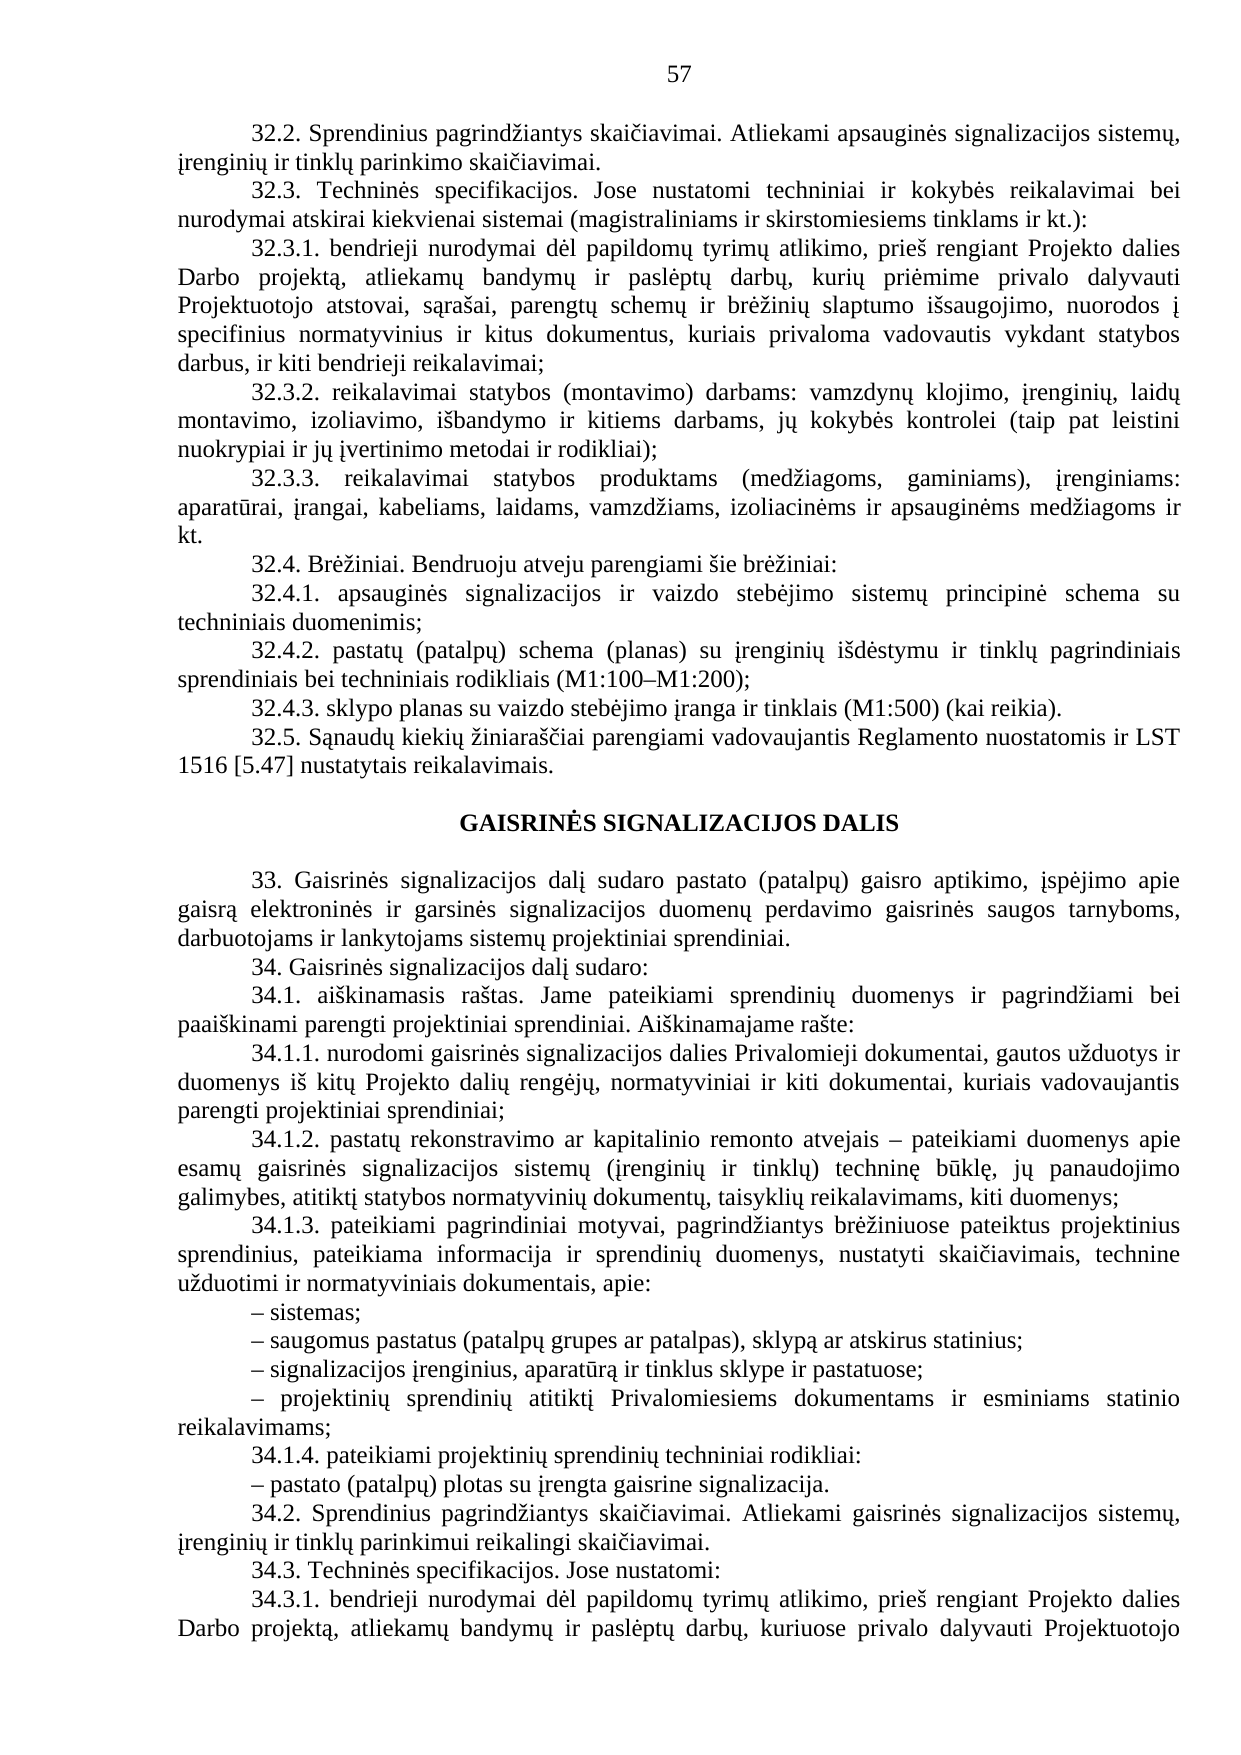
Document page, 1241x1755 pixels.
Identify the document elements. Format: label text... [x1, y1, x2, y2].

text 34.3.1. bendrieji nurodymai dėl papildomų tyrimų atlikimo, prieš rengiant Projekto dalies Darbo projektą, atliekamų bandymų ir paslėptų darbų, kuriuose privalo dalyvauti Projektuotojo [177, 1584, 1181, 1642]
text 34.1.4. pateikiami projektinių sprendinių techniniai rodikliai: [177, 1441, 1181, 1469]
text 32.3.3. reikalavimai statybos produktams (medžiagoms, gaminiams), įrenginiams: aparatūrai, įrangai, kabeliams, laidams, vamzdžiams, izoliacinėms ir apsauginėms medžiagoms ir kt. [177, 463, 1181, 549]
text 34.3. Techninės specifikacijos. Jose nustatomi: [177, 1556, 1181, 1584]
text – pastato (patalpų) plotas su įrengta gaisrine signalizacija. [177, 1469, 1181, 1498]
text – sistemas; [177, 1297, 1181, 1326]
text 32.3.1. bendrieji nurodymai dėl papildomų tyrimų atlikimo, prieš rengiant Projekto dalies Darbo projektą, atliekamų bandymų ir paslėptų darbų, kurių priėmime privalo dalyvauti Projektuotojo atstovai, sąrašai, parengtų schemų ir brėžinių slaptumo išsaugojimo, nuorodos į specifinius normatyvinius ir kitus dokumentus, kuriais privaloma vadovautis vykdant statybos darbus, ir kiti bendrieji reikalavimai; [177, 233, 1181, 377]
text 32.4.3. sklypo planas su vaizdo stebėjimo įranga ir tinklais (M1:500) (kai reikia). [177, 693, 1181, 722]
text 32.3.2. reikalavimai statybos (montavimo) darbams: vamzdynų klojimo, įrenginių, laidų montavimo, izoliavimo, išbandymo ir kitiems darbams, jų kokybės kontrolei (taip pat leistini nuokrypiai ir jų įvertinimo metodai ir rodikliai); [177, 377, 1181, 463]
text – signalizacijos įrenginius, aparatūrą ir tinklus sklype ir pastatuose; [177, 1354, 1181, 1383]
text 32.5. Sąnaudų kiekių žiniaraščiai parengiami vadovaujantis Reglamento nuostatomis ir LST 1516 [5.47] nustatytais reikalavimais. [177, 722, 1181, 779]
text 32.4. Brėžiniai. Bendruoju atveju parengiami šie brėžiniai: [177, 549, 1181, 578]
text 34. Gaisrinės signalizacijos dalį sudaro: [177, 952, 1181, 981]
text 32.2. Sprendinius pagrindžiantys skaičiavimai. Atliekami apsauginės signalizacijos sistemų, įrenginių ir tinklų parinkimo skaičiavimai. [177, 118, 1181, 176]
text GAISRINĖS SIGNALIZACIJOS DALIS [177, 808, 1181, 837]
text – saugomus pastatus (patalpų grupes ar patalpas), sklypą ar atskirus statinius; [177, 1326, 1181, 1354]
text 34.1.2. pastatų rekonstravimo ar kapitalinio remonto atvejais – pateikiami duomenys apie esamų gaisrinės signalizacijos sistemų (įrenginių ir tinklų) techninę būklę, jų panaudojimo galimybes, atitiktį statybos normatyvinių dokumentų, taisyklių reikalavimams, kiti duomenys; [177, 1124, 1181, 1211]
text 34.2. Sprendinius pagrindžiantys skaičiavimai. Atliekami gaisrinės signalizacijos sistemų, įrenginių ir tinklų parinkimui reikalingi skaičiavimai. [177, 1498, 1181, 1556]
text 32.4.2. pastatų (patalpų) schema (planas) su įrenginių išdėstymu ir tinklų pagrindiniais sprendiniais bei techniniais rodikliais (M1:100–M1:200); [177, 636, 1181, 693]
text 34.1.3. pateikiami pagrindiniai motyvai, pagrindžiantys brėžiniuose pateiktus projektinius sprendinius, pateikiama informacija ir sprendinių duomenys, nustatyti skaičiavimais, technine užduotimi ir normatyviniais dokumentais, apie: [177, 1211, 1181, 1297]
text 32.4.1. apsauginės signalizacijos ir vaizdo stebėjimo sistemų principinė schema su techniniais duomenimis; [177, 578, 1181, 636]
text 34.1. aiškinamasis raštas. Jame pateikiami sprendinių duomenys ir pagrindžiami bei paaiškinami parengti projektiniai sprendiniai. Aiškinamajame rašte: [177, 981, 1181, 1038]
text 32.3. Techninės specifikacijos. Jose nustatomi techniniai ir kokybės reikalavimai bei nurodymai atskirai kiekvienai sistemai (magistraliniams ir skirstomiesiems tinklams ir kt.): [177, 176, 1181, 233]
text – projektinių sprendinių atitiktį Privalomiesiems dokumentams ir esminiams statinio reikalavimams; [177, 1383, 1181, 1441]
text 34.1.1. nurodomi gaisrinės signalizacijos dalies Privalomieji dokumentai, gautos užduotys ir duomenys iš kitų Projekto dalių rengėjų, normatyviniai ir kiti dokumentai, kuriais vadovaujantis parengti projektiniai sprendiniai; [177, 1038, 1181, 1124]
text 33. Gaisrinės signalizacijos dalį sudaro pastato (patalpų) gaisro aptikimo, įspėjimo apie gaisrą elektroninės ir garsinės signalizacijos duomenų perdavimo gaisrinės saugos tarnyboms, darbuotojams ir lankytojams sistemų projektiniai sprendiniai. [177, 866, 1181, 952]
